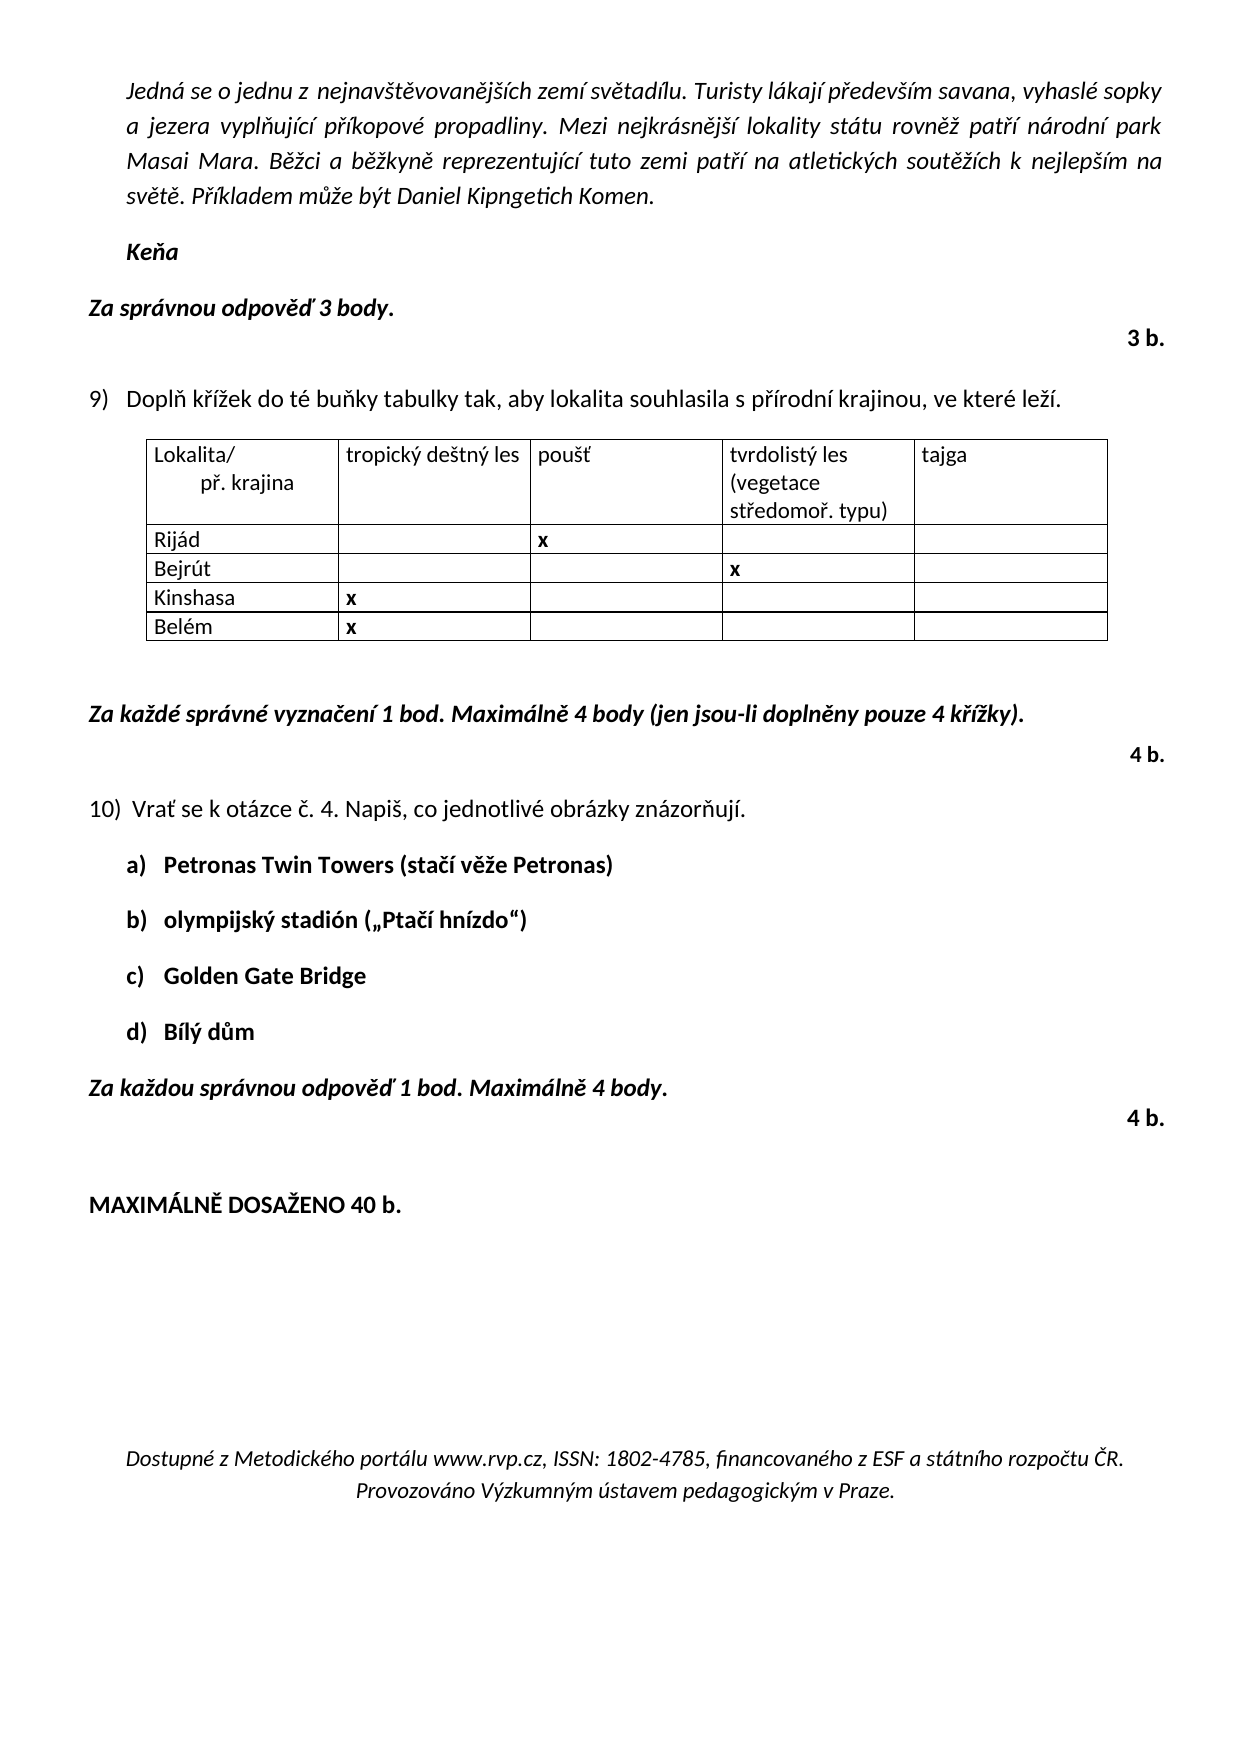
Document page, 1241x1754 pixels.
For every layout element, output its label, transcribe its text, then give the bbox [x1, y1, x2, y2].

text 3 b. [89, 322, 1165, 353]
table_cell x [339, 583, 530, 611]
text 4 b. [89, 1103, 1165, 1133]
table_cell [339, 525, 530, 553]
table_cell [915, 583, 1107, 611]
text 4 b. [89, 740, 1165, 768]
list Petronas Twin Towers (stačí věže Petronas) [126, 849, 1165, 879]
list Vrať se k otázce č. 4. Napiš, co jednotlivé obrázky znázorňují. [89, 793, 1165, 823]
table_cell Belém [147, 613, 338, 640]
table_cell Bejrút [147, 554, 338, 582]
table_cell x [723, 554, 914, 582]
table_cell x [531, 525, 722, 553]
text MAXIMÁLNĚ DOSAŽENO 40 b. [89, 1189, 1165, 1219]
list olympijský stadión („Ptačí hnízdo“) [126, 904, 1165, 935]
table_cell x [339, 613, 530, 640]
table_cell [531, 613, 722, 640]
table_cell [723, 583, 914, 611]
table_cell [915, 554, 1107, 582]
text Dostupné z Metodického portálu www.rvp.cz, ISSN: 1802-4785, financovaného z ESF a státního rozpočtu ČR. Provozováno Výzkumným ústavem pedagogickým v Praze. [89, 1412, 1165, 1505]
list Doplň křížek do té buňky tabulky tak, aby lokalita souhlasila s přírodní krajinou, ve které leží. [89, 383, 1165, 414]
table_cell [531, 583, 722, 611]
table_cell [723, 525, 914, 553]
table_header tajga [915, 440, 1107, 524]
table_header tropický deštný les [339, 440, 530, 524]
text Za správnou odpověď 3 body. [89, 292, 1165, 322]
table_header tvrdolistý les (vegetace středomoř. typu) [723, 440, 914, 524]
table_cell [915, 613, 1107, 640]
subtitle Za každé správné vyznačení 1 bod. Maximálně 4 body (jen jsou-li doplněny pouze 4 křížky). [89, 699, 1165, 729]
table_header Lokalita/ př. krajina [147, 440, 338, 524]
text Za každou správnou odpověď 1 bod. Maximálně 4 body. [89, 1072, 1165, 1103]
table_cell [915, 525, 1107, 553]
text Keňa [126, 236, 1165, 266]
table_header poušť [531, 440, 722, 524]
list Golden Gate Bridge [126, 960, 1165, 991]
table_cell [531, 554, 722, 582]
table_cell [723, 613, 914, 640]
table_cell Rijád [147, 525, 338, 553]
text Jedná se o jednu z nejnavštěvovanějších zemí světadílu. Turisty lákají především savana, vyhaslé sopky a jezera vyplňující příkopové propadliny. Mezi nejkrásnější lokality státu rovněž patří národní park Masai Mara. Běžci a běžkyně reprezentující tuto zemi patří na atletických soutěžích k nejlepším na světě. Příkladem může být Daniel Kipngetich Komen. [126, 75, 1165, 211]
table_cell [339, 554, 530, 582]
table_cell Kinshasa [147, 583, 338, 611]
list Bílý dům [126, 1016, 1165, 1047]
